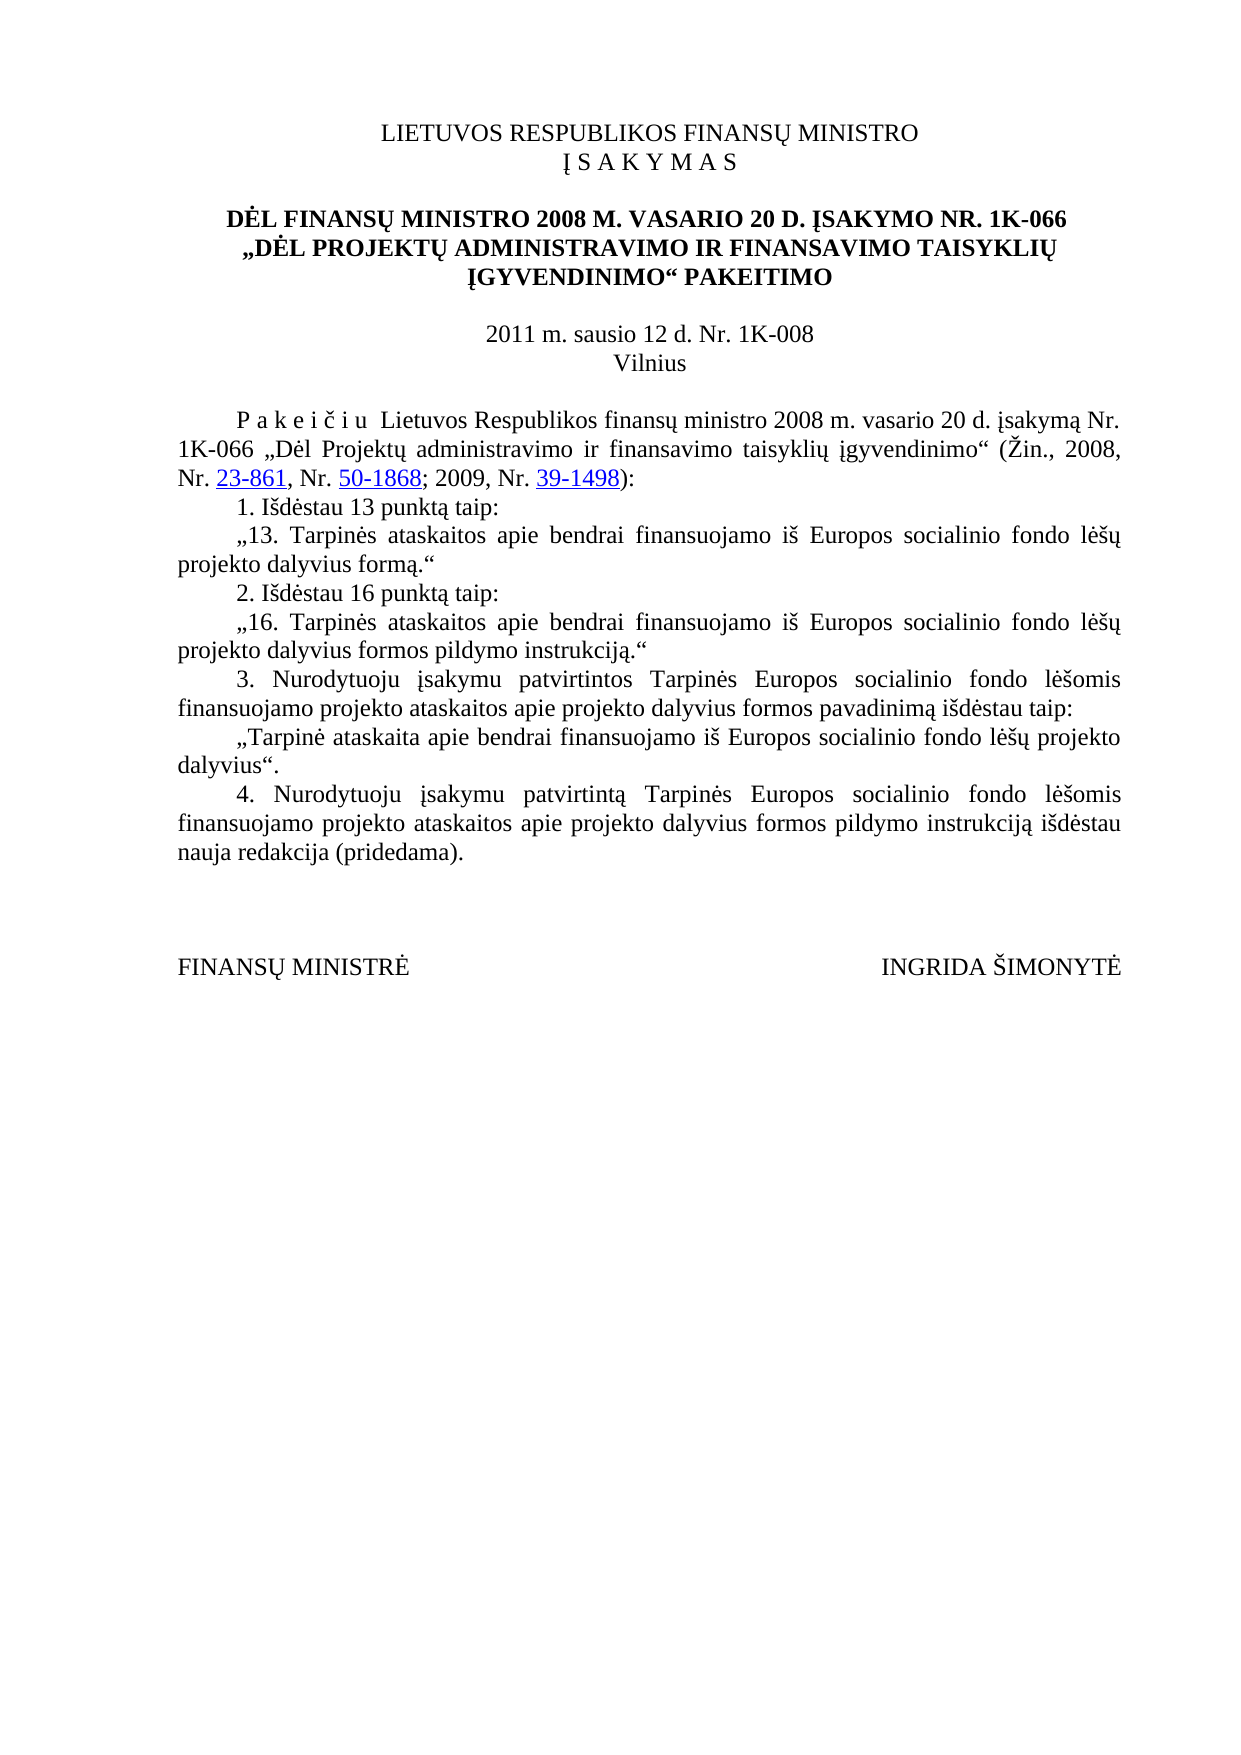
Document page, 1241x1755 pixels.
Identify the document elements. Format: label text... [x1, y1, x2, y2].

text 3. Nurodytuoju įsakymu patvirtintos Tarpinės Europos socialinio fondo lėšomis finansuojamo projekto ataskaitos apie projekto dalyvius formos pavadinimą išdėstau taip: [177, 664, 1122, 722]
text Vilnius [177, 348, 1122, 377]
text „Tarpinė ataskaita apie bendrai finansuojamo iš Europos socialinio fondo lėšų projekto dalyvius“. [177, 722, 1122, 779]
text 2011 m. sausio 12 d. Nr. 1K-008 [177, 319, 1122, 348]
text „13. Tarpinės ataskaitos apie bendrai finansuojamo iš Europos socialinio fondo lėšų projekto dalyvius formą.“ [177, 521, 1122, 578]
text P a k e i č i u Lietuvos Respublikos finansų ministro 2008 m. vasario 20 d. įsakymą Nr. 1K-066 „Dėl Projektų administravimo ir finansavimo taisyklių įgyvendinimo“ (Žin., 2008, Nr. 23-861, Nr. 50-1868; 2009, Nr. 39-1498): [177, 406, 1122, 492]
text 4. Nurodytuoju įsakymu patvirtintą Tarpinės Europos socialinio fondo lėšomis finansuojamo projekto ataskaitos apie projekto dalyvius formos pildymo instrukciją išdėstau nauja redakcija (pridedama). [177, 779, 1122, 866]
text 2. Išdėstau 16 punktą taip: [177, 578, 1122, 607]
text „16. Tarpinės ataskaitos apie bendrai finansuojamo iš Europos socialinio fondo lėšų projekto dalyvius formos pildymo instrukciją.“ [177, 607, 1122, 664]
text LIETUVOS RESPUBLIKOS FINANSŲ MINISTRO [177, 118, 1122, 147]
text DĖL FINANSŲ MINISTRO 2008 M. VASARIO 20 D. ĮSAKYMO Nr. 1K-066 „DĖL PROJEKTŲ ADMINISTRAVIMO IR FINANSAVIMO TAISYKLIŲ ĮGYVENDINIMO“ PAKEITIMO [177, 204, 1122, 291]
text Į S A K Y M A S [177, 147, 1122, 176]
text 1. Išdėstau 13 punktą taip: [177, 492, 1122, 521]
text FINANSŲ MINISTRĖ INGRIDA ŠIMONYTĖ [177, 952, 1122, 981]
